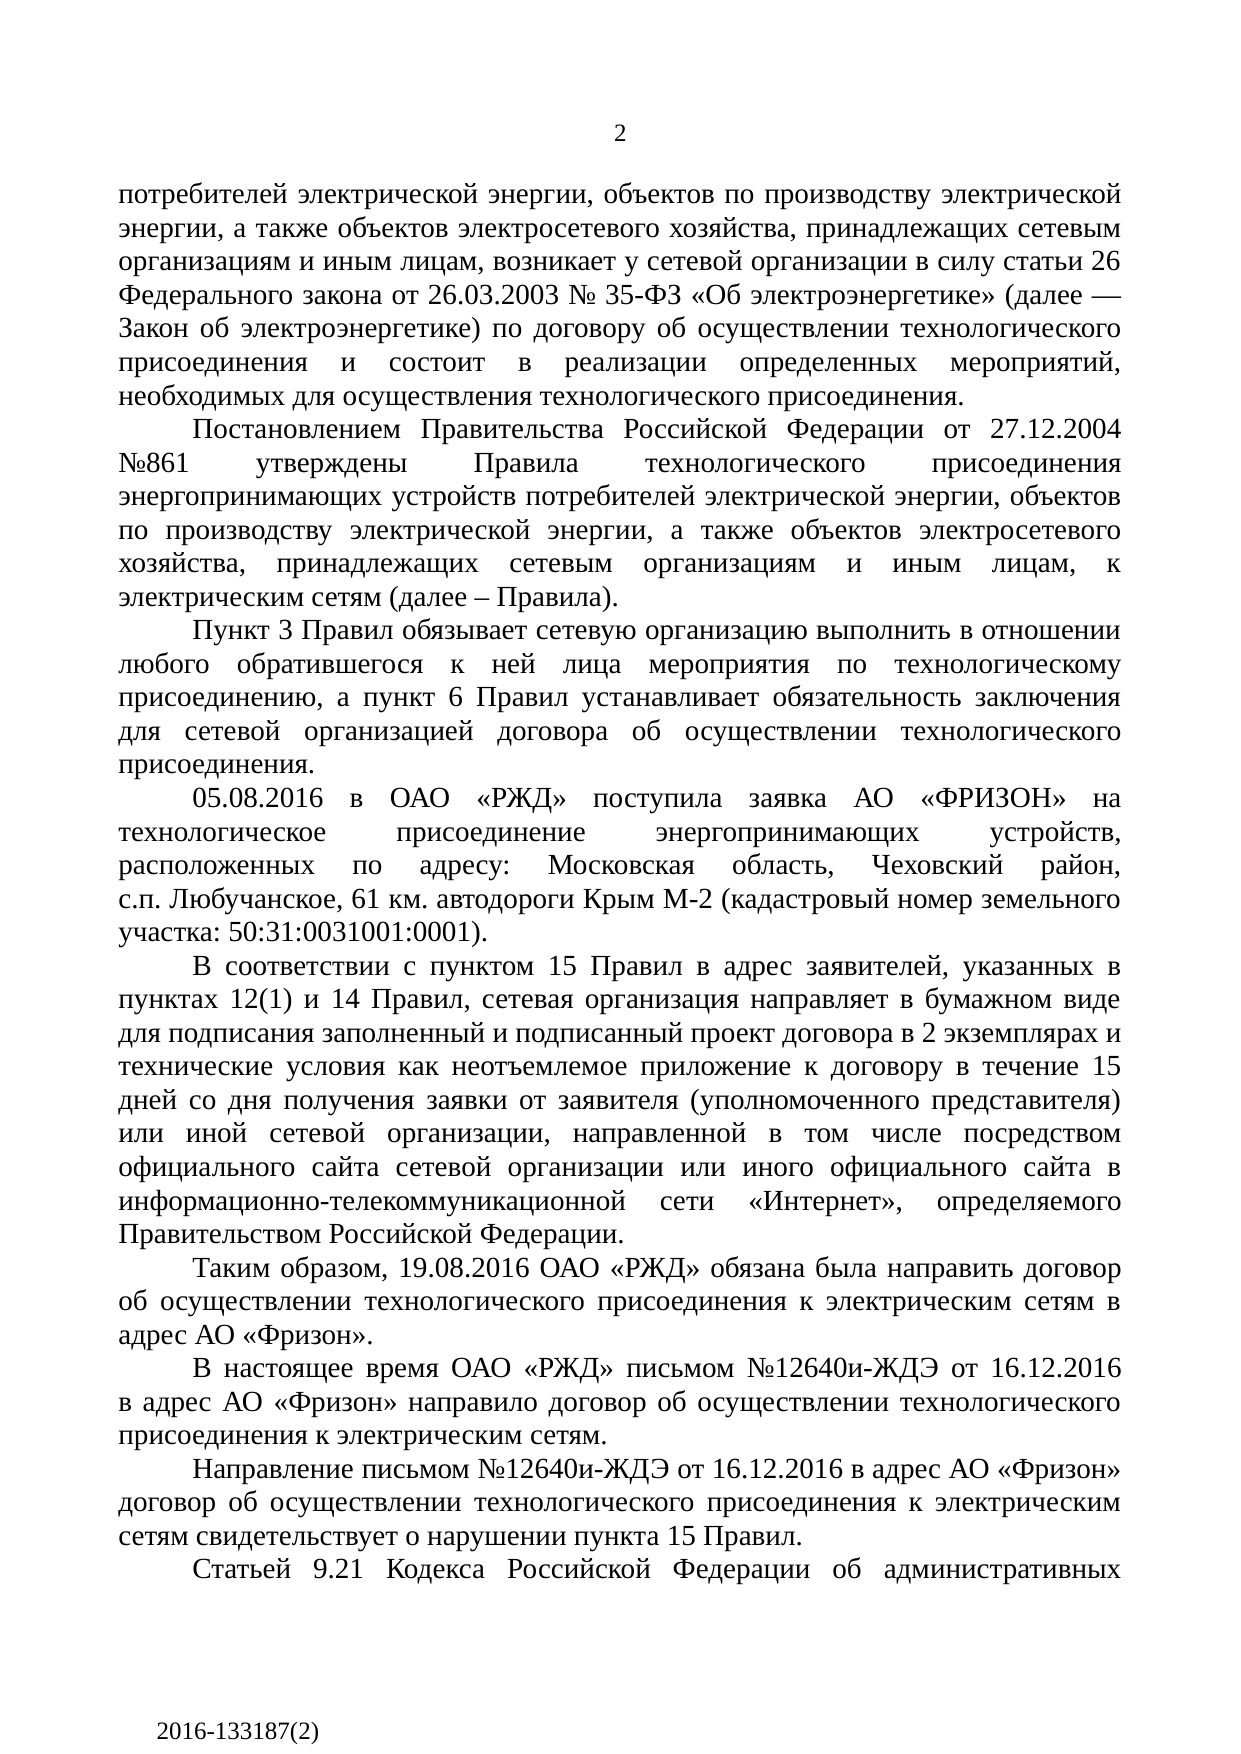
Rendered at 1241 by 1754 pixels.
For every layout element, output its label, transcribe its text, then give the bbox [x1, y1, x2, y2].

text Пункт 3 Правил обязывает сетевую организацию выполнить в отношении любого обратившегося к ней лица мероприятия по технологическому присоединению, а пункт 6 Правил устанавливает обязательность заключения для сетевой организацией договора об осуществлении технологического присоединения. [118, 612, 1122, 780]
text В настоящее время ОАО «РЖД» письмом №12640и-ЖДЭ от 16.12.2016 в адрес АО «Фризон» направило договор об осуществлении технологического присоединения к электрическим сетям. [118, 1350, 1122, 1451]
text Направление письмом №12640и-ЖДЭ от 16.12.2016 в адрес АО «Фризон» договор об осуществлении технологического присоединения к электрическим сетям свидетельствует о нарушении пункта 15 Правил. [118, 1451, 1122, 1552]
text Таким образом, 19.08.2016 ОАО «РЖД» обязана была направить договор об осуществлении технологического присоединения к электрическим сетям в адрес АО «Фризон». [118, 1250, 1122, 1350]
text Постановлением Правительства Российской Федерации от 27.12.2004 №861 утверждены Правила технологического присоединения энергопринимающих устройств потребителей электрической энергии, объектов по производству электрической энергии, а также объектов электросетевого хозяйства, принадлежащих сетевым организациям и иным лицам, к электрическим сетям (далее – Правила). [118, 411, 1122, 612]
text Статьей 9.21 Кодекса Российской Федерации об административных [118, 1552, 1122, 1585]
text потребителей электрической энергии, объектов по производству электрической энергии, а также объектов электросетевого хозяйства, принадлежащих сетевым организациям и иным лицам, возникает у сетевой организации в силу статьи 26 Федерального закона от 26.03.2003 № 35-ФЗ «Об электроэнергетике» (далее — Закон об электроэнергетике) по договору об осуществлении технологического присоединения и состоит в реализации определенных мероприятий, необходимых для осуществления технологического присоединения. [118, 176, 1122, 411]
text В соответствии с пунктом 15 Правил в адрес заявителей, указанных в пунктах 12(1) и 14 Правил, сетевая организация направляет в бумажном виде для подписания заполненный и подписанный проект договора в 2 экземплярах и технические условия как неотъемлемое приложение к договору в течение 15 дней со дня получения заявки от заявителя (уполномоченного представителя) или иной сетевой организации, направленной в том числе посредством официального сайта сетевой организации или иного официального сайта в информационно-телекоммуникационной сети «Интернет», определяемого Правительством Российской Федерации. [118, 948, 1122, 1250]
text 05.08.2016 в ОАО «РЖД» поступила заявка АО «ФРИЗОН» на технологическое присоединение энергопринимающих устройств, расположенных по адресу: Московская область, Чеховский район, с.п. Любучанское, 61 км. автодороги Крым М-2 (кадастровый номер земельного участка: 50:31:0031001:0001). [118, 780, 1122, 948]
